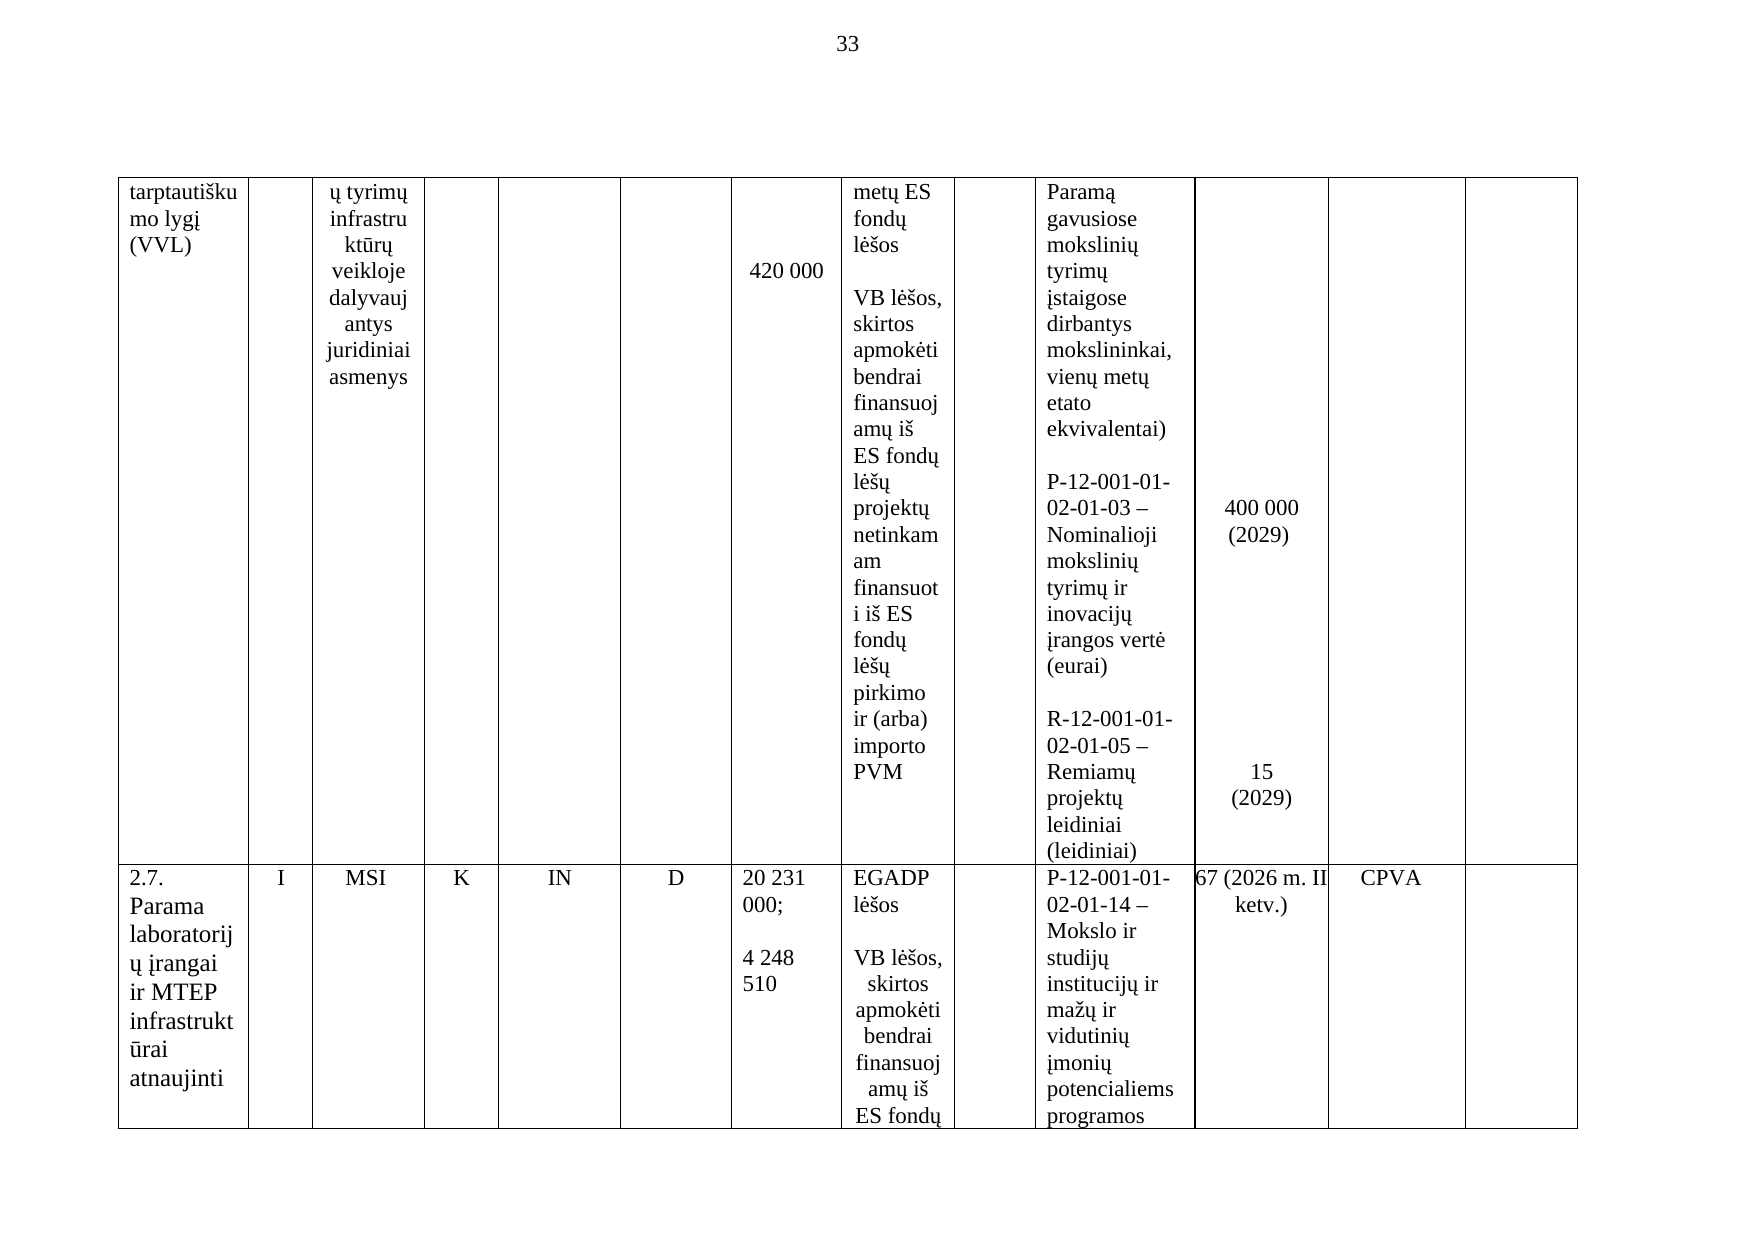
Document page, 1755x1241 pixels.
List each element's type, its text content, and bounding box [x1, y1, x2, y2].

table_cell [621, 178, 731, 863]
table_cell [1466, 865, 1577, 1128]
table_cell MSI [313, 865, 424, 1128]
table_cell ų tyrimų infrastruktūrų veikloje dalyvaujantys juridiniai asmenys [313, 178, 424, 863]
table_cell K [425, 865, 498, 1128]
table_cell [425, 178, 498, 863]
table_cell I [249, 865, 312, 1128]
table_cell tarptautiškumo lygį (VVL) [119, 178, 248, 863]
table_cell metų ES fondų lėšos VB lėšos, skirtos apmokėti bendrai finansuojamų iš ES fondų lėšų projektų netinkamam finansuoti iš ES fondų lėšų pirkimo ir (arba) importo PVM [842, 178, 954, 863]
table_cell P-12-001-01-02-01-14 – Mokslo ir studijų institucijų ir mažų ir vidutinių įmonių potencialiems programos [1036, 865, 1194, 1128]
table_cell 420 000 [732, 178, 841, 863]
table_cell 2.7. Parama laboratorijų įrangai ir MTEP infrastruktūrai atnaujinti [119, 865, 248, 1128]
table_cell [955, 865, 1035, 1128]
table_cell D [621, 865, 731, 1128]
table_cell 20 231 000; 4 248 510 [732, 865, 841, 1128]
table_cell [499, 178, 620, 863]
table_cell [249, 178, 312, 863]
table_cell 400 000 (2029) 15 (2029) [1196, 178, 1328, 863]
table_cell [1329, 178, 1465, 863]
table_cell 67 (2026 m. II ketv.) [1196, 865, 1328, 1128]
table_cell [955, 178, 1035, 863]
table_cell Paramą gavusiose mokslinių tyrimų įstaigose dirbantys mokslininkai, vienų metų etato ekvivalentai) P-12-001-01-02-01-03 – Nominalioji mokslinių tyrimų ir inovacijų įrangos vertė (eurai) R-12-001-01-02-01-05 – Remiamų projektų leidiniai (leidiniai) [1036, 178, 1194, 863]
table_cell CPVA [1329, 865, 1465, 1128]
table_cell IN [499, 865, 620, 1128]
table_cell EGADP lėšos VB lėšos, skirtos apmokėti bendrai finansuojamų iš ES fondų [842, 865, 954, 1128]
table_cell - [1466, 178, 1577, 863]
